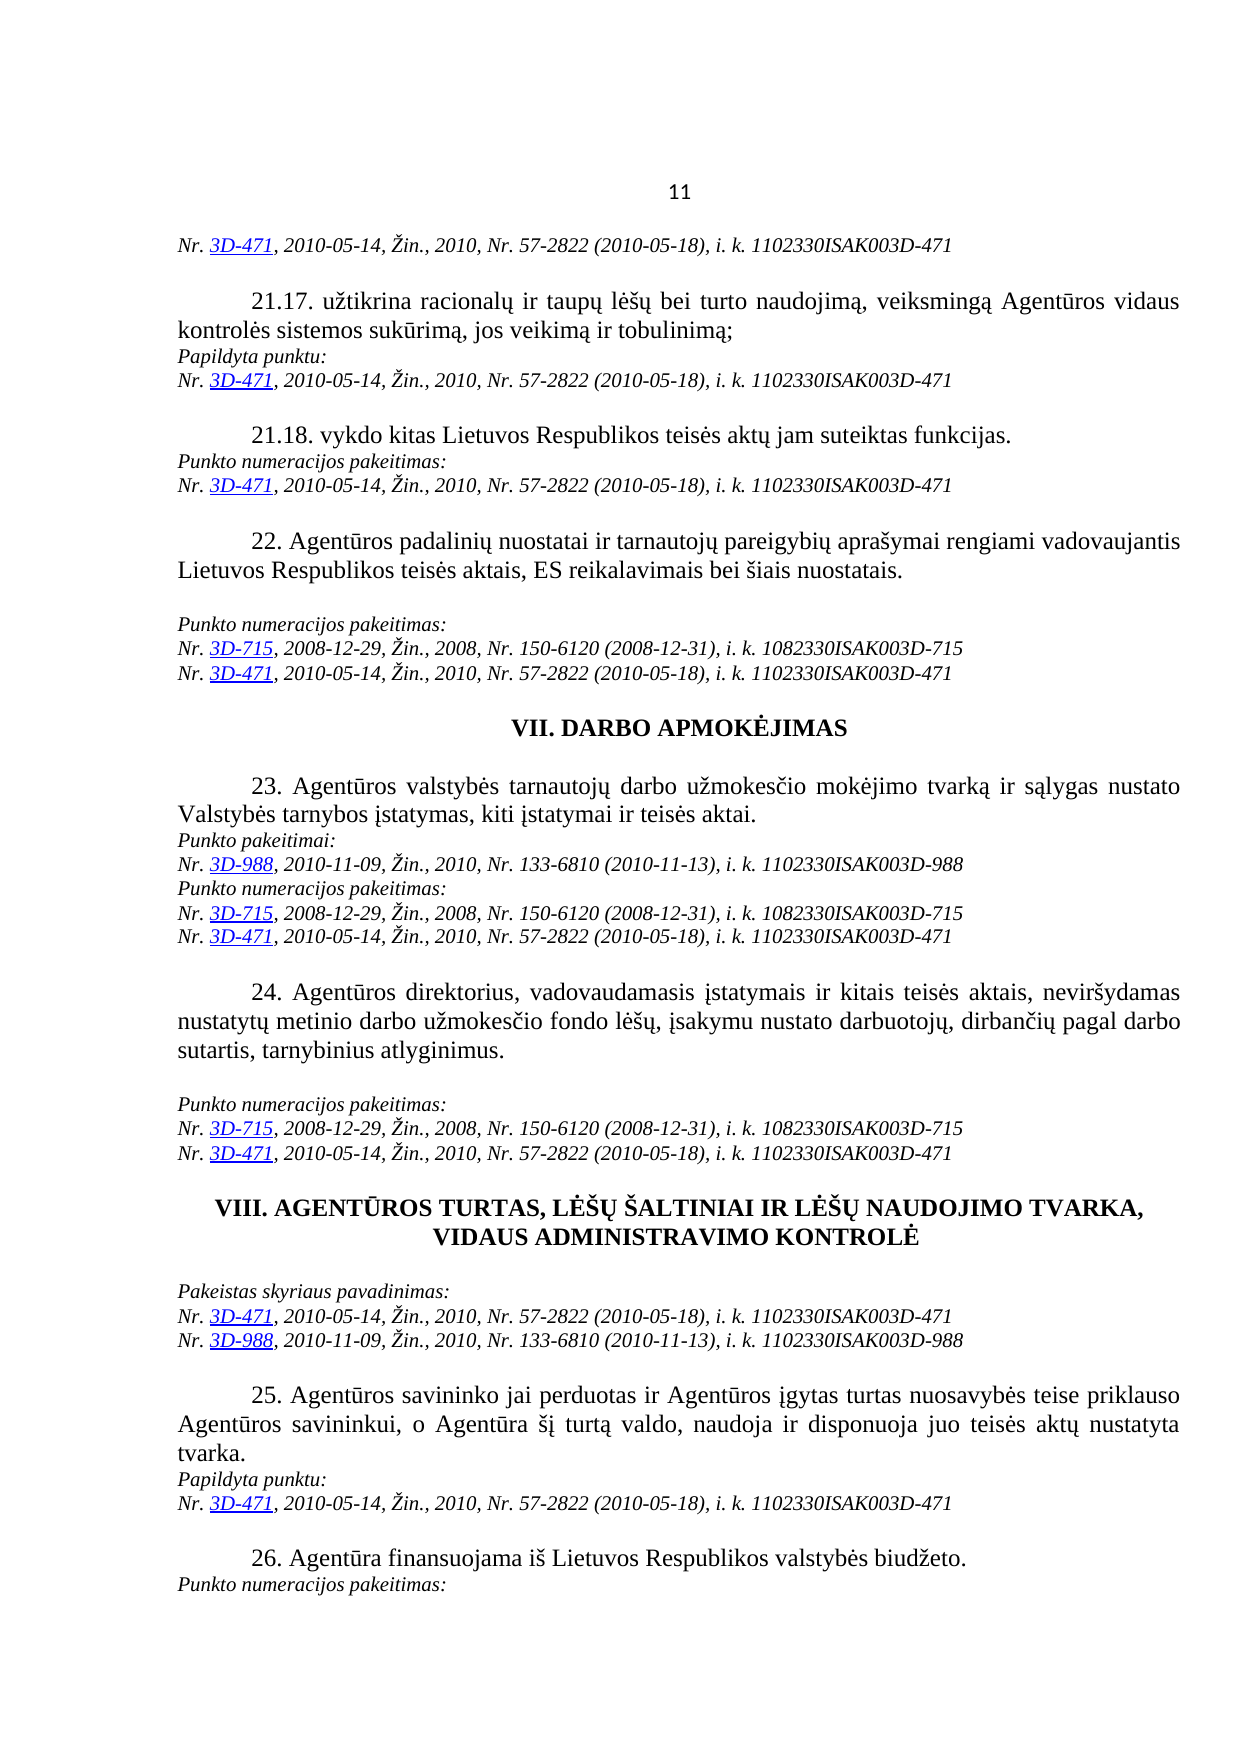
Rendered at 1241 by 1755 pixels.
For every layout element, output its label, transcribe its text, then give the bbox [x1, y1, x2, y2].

text 23. Agentūros valstybės tarnautojų darbo užmokesčio mokėjimo tvarką ir sąlygas nustato Valstybės tarnybos įstatymas, kiti įstatymai ir teisės aktai. [177, 771, 1181, 828]
text Nr. 3D-471, 2010-05-14, Žin., 2010, Nr. 57-2822 (2010-05-18), i. k. 1102330ISAK003D-471 [177, 660, 1181, 684]
text Nr. 3D-715, 2008-12-29, Žin., 2008, Nr. 150-6120 (2008-12-31), i. k. 1082330ISAK003D-715 [177, 1116, 1181, 1140]
text Nr. 3D-471, 2010-05-14, Žin., 2010, Nr. 57-2822 (2010-05-18), i. k. 1102330ISAK003D-471 [177, 233, 1181, 257]
text 21.18. vykdo kitas Lietuvos Respublikos teisės aktų jam suteiktas funkcijas. [177, 420, 1181, 449]
text 24. Agentūros direktorius, vadovaudamasis įstatymais ir kitais teisės aktais, neviršydamas nustatytų metinio darbo užmokesčio fondo lėšų, įsakymu nustato darbuotojų, dirbančių pagal darbo sutartis, tarnybinius atlyginimus. [177, 977, 1181, 1063]
text Pakeistas skyriaus pavadinimas: [177, 1279, 1181, 1303]
text Nr. 3D-471, 2010-05-14, Žin., 2010, Nr. 57-2822 (2010-05-18), i. k. 1102330ISAK003D-471 [177, 1140, 1181, 1164]
text Nr. 3D-471, 2010-05-14, Žin., 2010, Nr. 57-2822 (2010-05-18), i. k. 1102330ISAK003D-471 [177, 1303, 1181, 1328]
text Punkto numeracijos pakeitimas: [177, 876, 1181, 900]
text Nr. 3D-988, 2010-11-09, Žin., 2010, Nr. 133-6810 (2010-11-13), i. k. 1102330ISAK003D-988 [177, 852, 1181, 876]
text Nr. 3D-471, 2010-05-14, Žin., 2010, Nr. 57-2822 (2010-05-18), i. k. 1102330ISAK003D-471 [177, 473, 1181, 497]
text Punkto numeracijos pakeitimas: [177, 1572, 1181, 1596]
text VIII. AGENTŪROS TURTAS, LĖŠŲ ŠALTINIAI IR LĖŠŲ NAUDOJIMO TVARKA, VIDAUS ADMINISTRAVIMO KONTROLĖ [177, 1193, 1181, 1251]
text Punkto numeracijos pakeitimas: [177, 612, 1181, 636]
text VII. DARBO APMOKĖJIMAS [177, 713, 1181, 742]
text Nr. 3D-471, 2010-05-14, Žin., 2010, Nr. 57-2822 (2010-05-18), i. k. 1102330ISAK003D-471 [177, 1491, 1181, 1515]
text Nr. 3D-471, 2010-05-14, Žin., 2010, Nr. 57-2822 (2010-05-18), i. k. 1102330ISAK003D-471 [177, 924, 1181, 948]
text Nr. 3D-715, 2008-12-29, Žin., 2008, Nr. 150-6120 (2008-12-31), i. k. 1082330ISAK003D-715 [177, 636, 1181, 660]
text 21.17. užtikrina racionalų ir taupų lėšų bei turto naudojimą, veiksmingą Agentūros vidaus kontrolės sistemos sukūrimą, jos veikimą ir tobulinimą; [177, 286, 1181, 343]
text 26. Agentūra finansuojama iš Lietuvos Respublikos valstybės biudžeto. [177, 1543, 1181, 1572]
text 22. Agentūros padalinių nuostatai ir tarnautojų pareigybių aprašymai rengiami vadovaujantis Lietuvos Respublikos teisės aktais, ES reikalavimais bei šiais nuostatais. [177, 526, 1181, 583]
text Nr. 3D-988, 2010-11-09, Žin., 2010, Nr. 133-6810 (2010-11-13), i. k. 1102330ISAK003D-988 [177, 1328, 1181, 1352]
text Papildyta punktu: [177, 343, 1181, 368]
text Papildyta punktu: [177, 1467, 1181, 1491]
text Nr. 3D-715, 2008-12-29, Žin., 2008, Nr. 150-6120 (2008-12-31), i. k. 1082330ISAK003D-715 [177, 900, 1181, 924]
text Punkto numeracijos pakeitimas: [177, 1092, 1181, 1116]
text 25. Agentūros savininko jai perduotas ir Agentūros įgytas turtas nuosavybės teise priklauso Agentūros savininkui, o Agentūra šį turtą valdo, naudoja ir disponuoja juo teisės aktų nustatyta tvarka. [177, 1380, 1181, 1467]
text Punkto pakeitimai: [177, 828, 1181, 852]
text Nr. 3D-471, 2010-05-14, Žin., 2010, Nr. 57-2822 (2010-05-18), i. k. 1102330ISAK003D-471 [177, 368, 1181, 392]
text Punkto numeracijos pakeitimas: [177, 449, 1181, 473]
